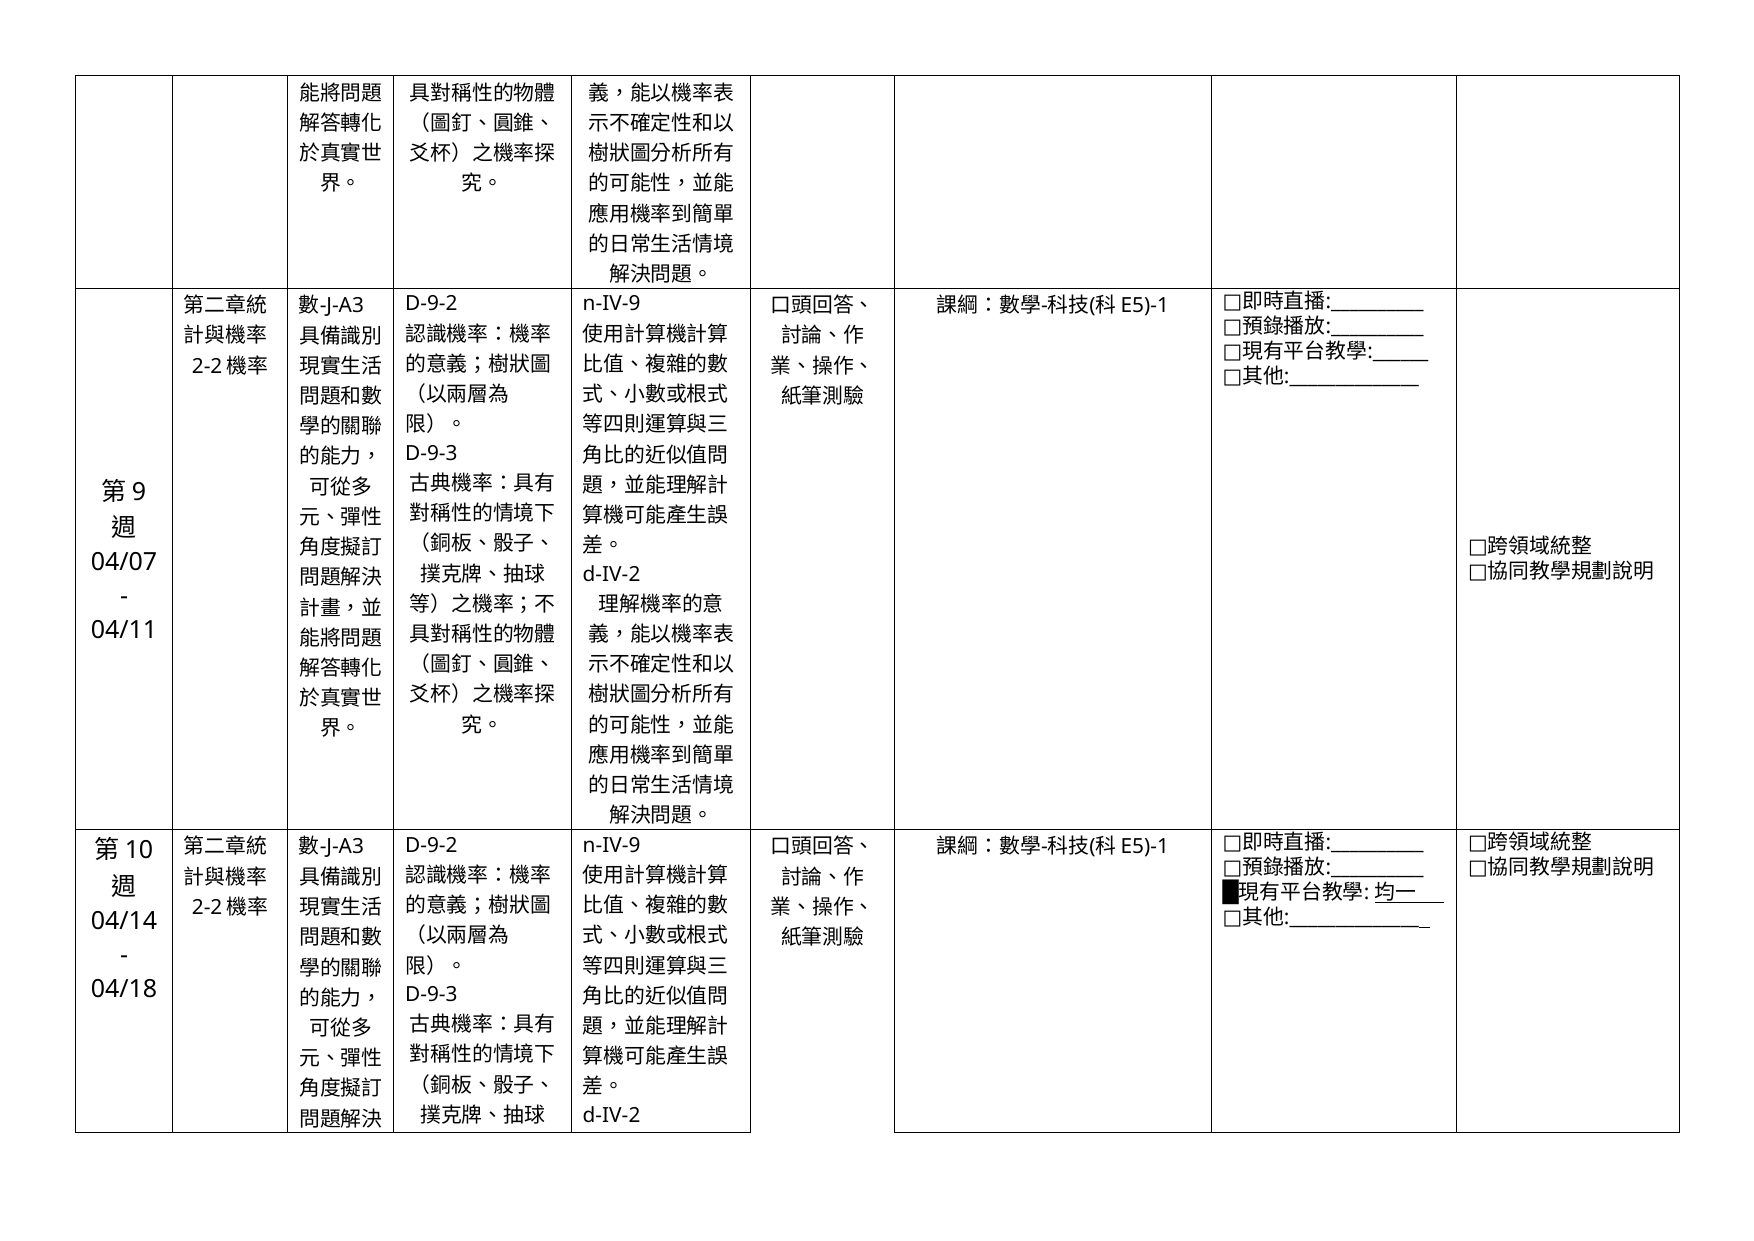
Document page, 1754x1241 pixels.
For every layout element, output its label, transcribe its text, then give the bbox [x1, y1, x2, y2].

table_cell 數-J-A3 具備識別現實生活問題和數學的關聯的能力，可從多元、彈性角度擬訂問題解決計畫，並能將問題解答轉化於真實世界。 [288, 289, 393, 829]
table_cell □即時直播:__________ □預錄播放:__________ □現有平台教學:______ □其他:______________ [1212, 289, 1456, 829]
table_cell 課綱：數學-科技(科E5)-1 [895, 289, 1211, 829]
table_cell [76, 76, 172, 287]
table_cell 口頭回答、討論、作業、操作、紙筆測驗 [751, 289, 894, 829]
table_cell □即時直播:__________ □預錄播放:__________ █現有平台教學: 均一 □其他:______________ [1212, 830, 1456, 1132]
table_cell [1212, 76, 1456, 287]
table_cell 第9週 04/07-04/11 [76, 289, 172, 829]
table_cell 課綱：數學-科技(科E5)-1 [895, 830, 1211, 1132]
table_cell [173, 76, 287, 287]
table_cell 口頭回答、討論、作業、操作、紙筆測驗 [751, 830, 894, 1132]
table_cell D-9-2 認識機率：機率的意義；樹狀圖（以兩層為限）。 D-9-3 古典機率：具有對稱性的情境下（銅板、骰子、撲克牌、抽球 [394, 830, 571, 1132]
table_cell 第二章統計與機率 2-2機率 [173, 830, 287, 1132]
table_cell □跨領域統整 □協同教學規劃說明 [1457, 830, 1679, 1132]
table_cell 具對稱性的物體（圖釘、圓錐、爻杯）之機率探究。 [394, 76, 571, 287]
table_cell [895, 76, 1211, 287]
table_cell 能將問題解答轉化於真實世界。 [288, 76, 393, 287]
table_cell D-9-2 認識機率：機率的意義；樹狀圖（以兩層為限）。 D-9-3 古典機率：具有對稱性的情境下（銅板、骰子、撲克牌、抽球等）之機率；不具對稱性的物體（圖釘、圓錐、爻杯）之機率探究。 [394, 289, 571, 829]
table_cell n-IV-9 使用計算機計算比值、複雜的數式、小數或根式等四則運算與三角比的近似值問題，並能理解計算機可能產生誤差。 d-IV-2 [572, 830, 750, 1132]
table_cell 第10週 04/14-04/18 [76, 830, 172, 1132]
table_cell 第二章統計與機率 2-2機率 [173, 289, 287, 829]
table_cell [751, 76, 894, 287]
table_cell n-IV-9 使用計算機計算比值、複雜的數式、小數或根式等四則運算與三角比的近似值問題，並能理解計算機可能產生誤差。 d-IV-2 理解機率的意義，能以機率表示不確定性和以樹狀圖分析所有的可能性，並能應用機率到簡單的日常生活情境解決問題。 [572, 289, 750, 829]
table_cell [1457, 76, 1679, 287]
table_cell 數-J-A3 具備識別現實生活問題和數學的關聯的能力，可從多元、彈性角度擬訂問題解決 [288, 830, 393, 1132]
table_cell □跨領域統整 □協同教學規劃說明 [1457, 289, 1679, 829]
table_cell 義，能以機率表示不確定性和以樹狀圖分析所有的可能性，並能應用機率到簡單的日常生活情境解決問題。 [572, 76, 750, 287]
